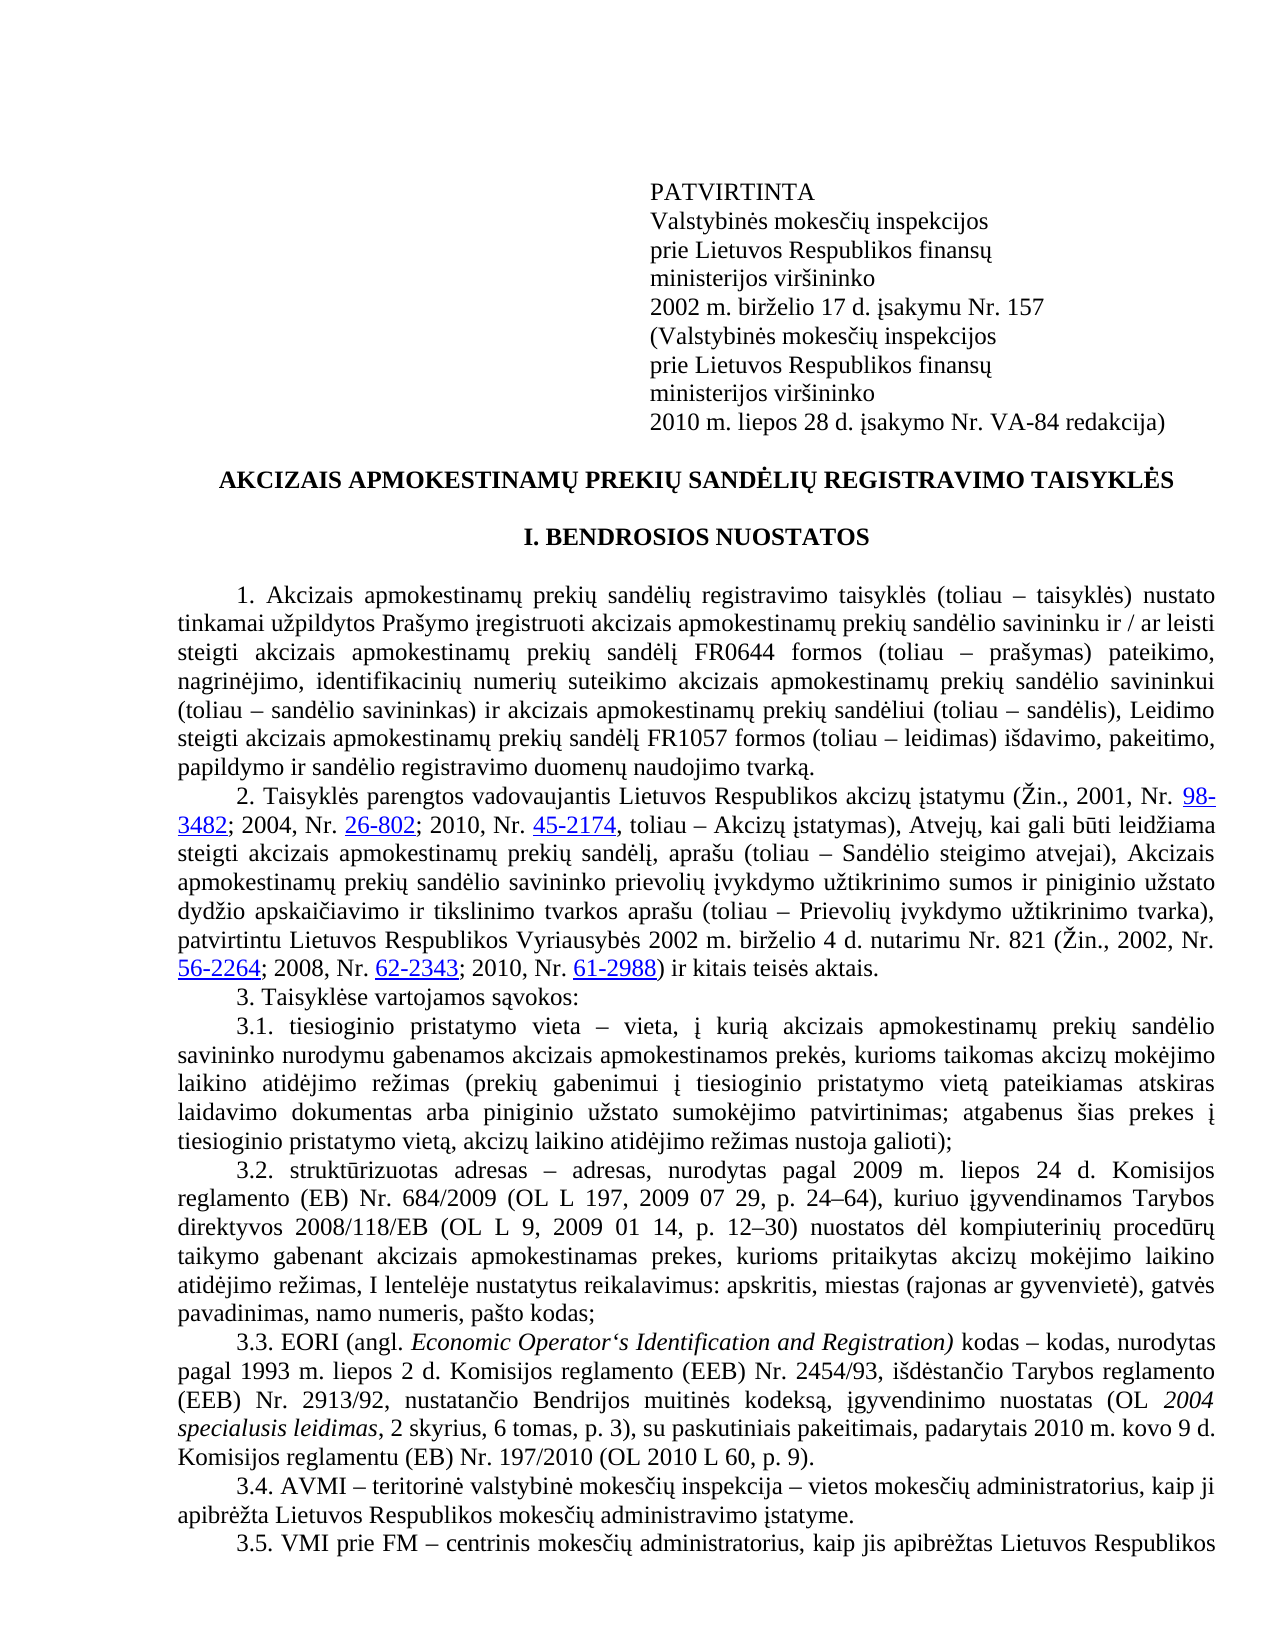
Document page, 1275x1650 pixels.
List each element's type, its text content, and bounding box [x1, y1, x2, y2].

text ministerijos viršininko [650, 263, 1216, 292]
text 3.1. tiesioginio pristatymo vieta – vieta, į kurią akcizais apmokestinamų prekių sandėlio savininko nurodymu gabenamos akcizais apmokestinamos prekės, kurioms taikomas akcizų mokėjimo laikino atidėjimo režimas (prekių gabenimui į tiesioginio pristatymo vietą pateikiamas atskiras laidavimo dokumentas arba piniginio užstato sumokėjimo patvirtinimas; atgabenus šias prekes į tiesioginio pristatymo vietą, akcizų laikino atidėjimo režimas nustoja galioti); [177, 1011, 1216, 1155]
text (Valstybinės mokesčių inspekcijos [649, 321, 1216, 350]
text prie Lietuvos Respublikos finansų [649, 350, 1216, 378]
text 1. Akcizais apmokestinamų prekių sandėlių registravimo taisyklės (toliau – taisyklės) nustato tinkamai užpildytos Prašymo įregistruoti akcizais apmokestinamų prekių sandėlio savininku ir / ar leisti steigti akcizais apmokestinamų prekių sandėlį FR0644 formos (toliau – prašymas) pateikimo, nagrinėjimo, identifikacinių numerių suteikimo akcizais apmokestinamų prekių sandėlio savininkui (toliau – sandėlio savininkas) ir akcizais apmokestinamų prekių sandėliui (toliau – sandėlis), Leidimo steigti akcizais apmokestinamų prekių sandėlį FR1057 formos (toliau – leidimas) išdavimo, pakeitimo, papildymo ir sandėlio registravimo duomenų naudojimo tvarką. [177, 580, 1216, 781]
text AKCIZAIS APMOKESTINAMŲ PREKIŲ SANDĖLIŲ REGISTRAVIMO TAISYKLĖS [177, 465, 1216, 493]
text 3.2. struktūrizuotas adresas – adresas, nurodytas pagal 2009 m. liepos 24 d. Komisijos reglamento (EB) Nr. 684/2009 (OL L 197, 2009 07 29, p. 24–64), kuriuo įgyvendinamos Tarybos direktyvos 2008/118/EB (OL L 9, 2009 01 14, p. 12–30) nuostatos dėl kompiuterinių procedūrų taikymo gabenant akcizais apmokestinamas prekes, kurioms pritaikytas akcizų mokėjimo laikino atidėjimo režimas, I lentelėje nustatytus reikalavimus: apskritis, miestas (rajonas ar gyvenvietė), gatvės pavadinimas, namo numeris, pašto kodas; [177, 1155, 1216, 1327]
text 3.4. AVMI – teritorinė valstybinė mokesčių inspekcija – vietos mokesčių administratorius, kaip ji apibrėžta Lietuvos Respublikos mokesčių administravimo įstatyme. [177, 1471, 1216, 1528]
text 2010 m. liepos 28 d. įsakymo Nr. VA-84 redakcija) [649, 407, 1216, 436]
text 2. Taisyklės parengtos vadovaujantis Lietuvos Respublikos akcizų įstatymu (Žin., 2001, Nr. 98-3482; 2004, Nr. 26-802; 2010, Nr. 45-2174, toliau – Akcizų įstatymas), Atvejų, kai gali būti leidžiama steigti akcizais apmokestinamų prekių sandėlį, aprašu (toliau – Sandėlio steigimo atvejai), Akcizais apmokestinamų prekių sandėlio savininko prievolių įvykdymo užtikrinimo sumos ir piniginio užstato dydžio apskaičiavimo ir tikslinimo tvarkos aprašu (toliau – Prievolių įvykdymo užtikrinimo tvarka), patvirtintu Lietuvos Respublikos Vyriausybės 2002 m. birželio 4 d. nutarimu Nr. 821 (Žin., 2002, Nr. 56-2264; 2008, Nr. 62-2343; 2010, Nr. 61-2988) ir kitais teisės aktais. [177, 781, 1216, 982]
text 2002 m. birželio 17 d. įsakymu Nr. 157 [650, 292, 1216, 321]
text ministerijos viršininko [649, 378, 1216, 407]
text I. BENDROSIOS NUOSTATOS [177, 522, 1216, 551]
text 3. Taisyklėse vartojamos sąvokos: [177, 982, 1216, 1011]
text prie Lietuvos Respublikos finansų [650, 235, 1216, 263]
text PATVIRTINTA [650, 177, 1216, 206]
text 3.5. VMI prie FM – centrinis mokesčių administratorius, kaip jis apibrėžtas Lietuvos Respublikos [177, 1528, 1216, 1557]
text Valstybinės mokesčių inspekcijos [650, 206, 1216, 235]
text 3.3. EORI (angl. Economic Operator‘s Identification and Registration) kodas – kodas, nurodytas pagal 1993 m. liepos 2 d. Komisijos reglamento (EEB) Nr. 2454/93, išdėstančio Tarybos reglamento (EEB) Nr. 2913/92, nustatančio Bendrijos muitinės kodeksą, įgyvendinimo nuostatas (OL 2004 specialusis leidimas, 2 skyrius, 6 tomas, p. 3), su paskutiniais pakeitimais, padarytais 2010 m. kovo 9 d. Komisijos reglamentu (EB) Nr. 197/2010 (OL 2010 L 60, p. 9). [177, 1327, 1216, 1471]
